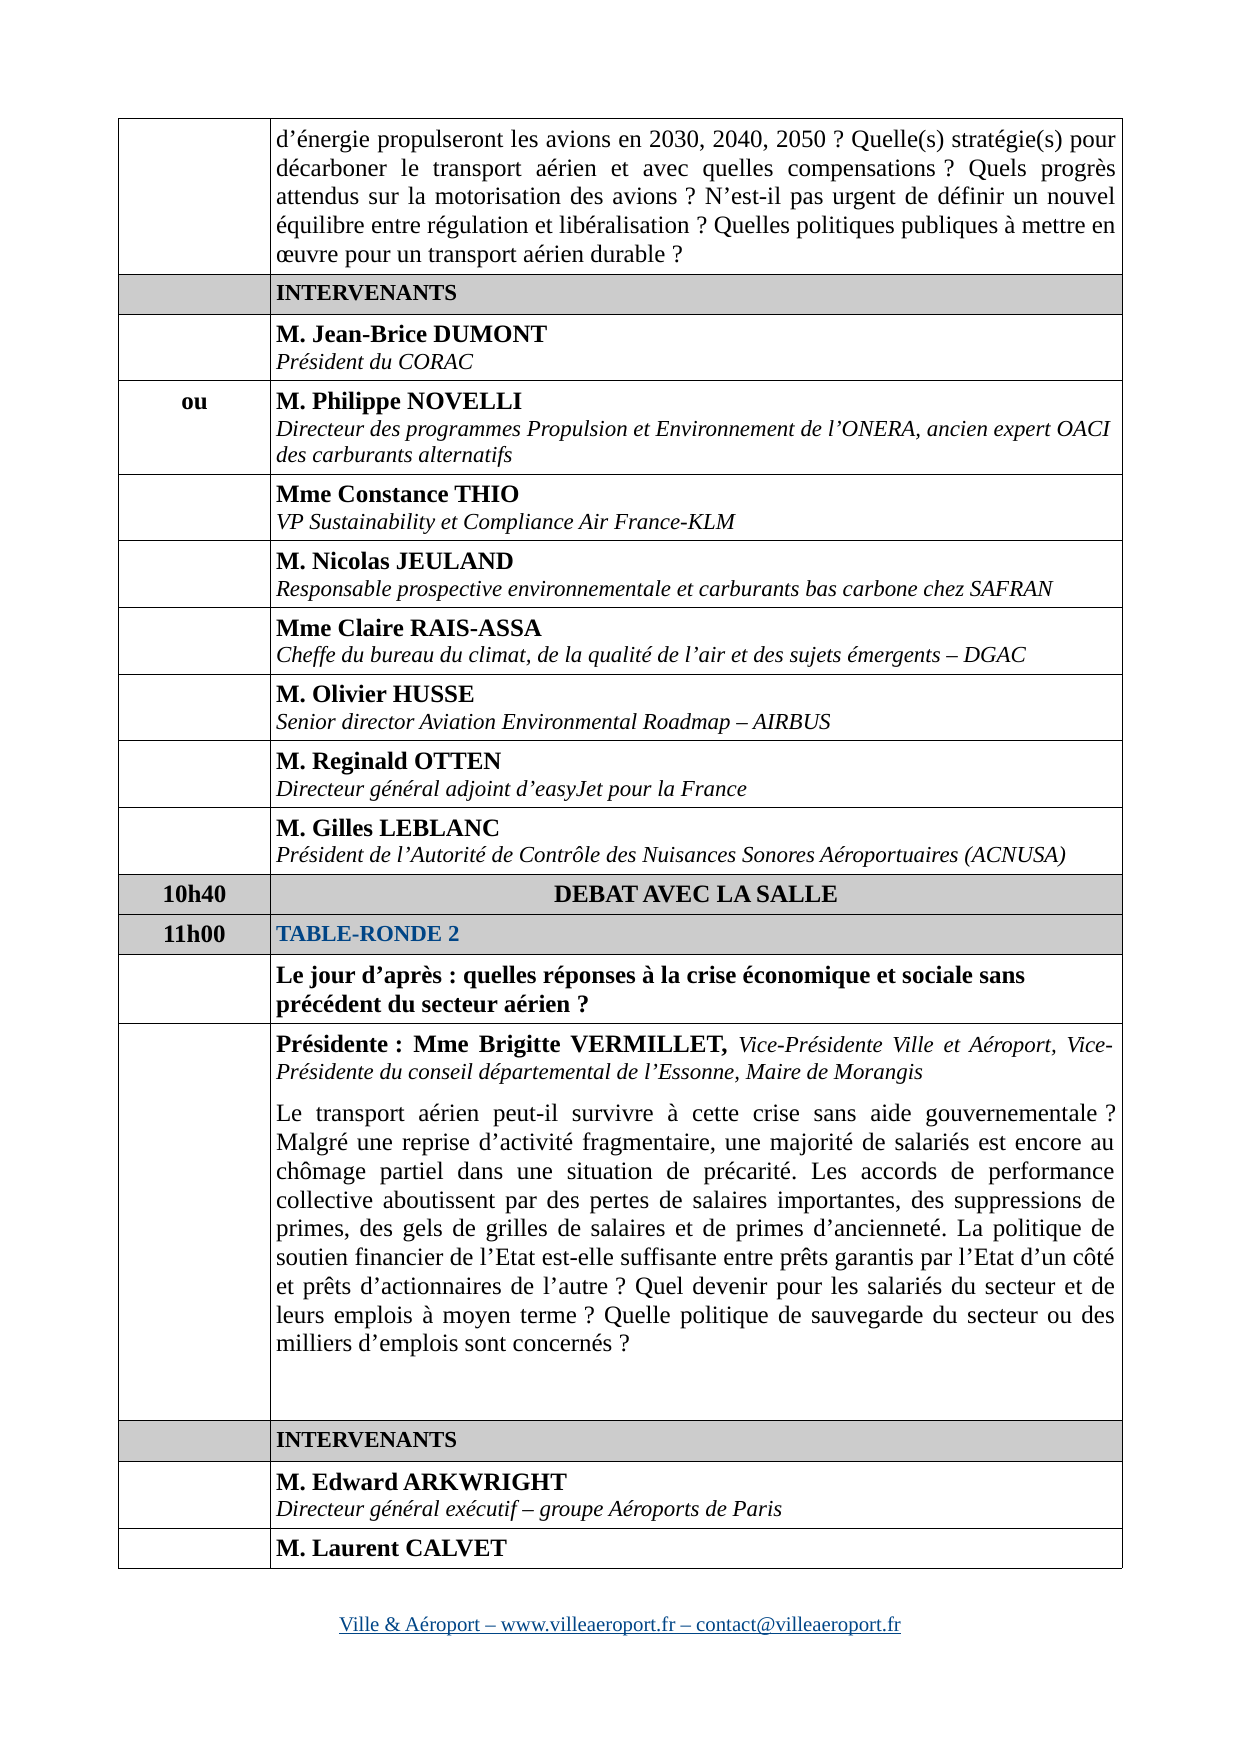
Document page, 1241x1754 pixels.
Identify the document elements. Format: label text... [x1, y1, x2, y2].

table_cell M. Edward ARKWRIGHT Directeur général exécutif – groupe Aéroports de Paris [271, 1462, 1122, 1527]
table_cell INTERVENANTS [271, 1421, 1122, 1461]
table_cell [119, 275, 270, 314]
table_cell M. Philippe NOVELLI Directeur des programmes Propulsion et Environnement de l’ONERA, ancien expert OACI des carburants alternatifs [271, 381, 1122, 473]
table_cell INTERVENANTS [271, 275, 1122, 314]
table_cell Présidente : Mme Brigitte VERMILLET, Vice-Présidente Ville et Aéroport, Vice-Présidente du conseil départemental de l’Essonne, Maire de Morangis Le transport aérien peut-il survivre à cette crise sans aide gouvernementale ? Malgré une reprise d’activité fragmentaire, une majorité de salariés est encore au chômage partiel dans une situation de précarité. Les accords de performance collective aboutissent par des pertes de salaires importantes, des suppressions de primes, des gels de grilles de salaires et de primes d’ancienneté. La politique de soutien financier de l’Etat est-elle suffisante entre prêts garantis par l’Etat d’un côté et prêts d’actionnaires de l’autre ? Quel devenir pour les salariés du secteur et de leurs emplois à moyen terme ? Quelle politique de sauvegarde du secteur ou des milliers d’emplois sont concernés ? [271, 1024, 1122, 1420]
table_cell TABLE-RONDE 2 [271, 915, 1122, 954]
table_cell [119, 119, 270, 273]
table_cell M. Jean-Brice DUMONT Président du CORAC [271, 315, 1122, 380]
table_cell 11h00 [119, 915, 270, 954]
table_cell M. Gilles LEBLANC Président de l’Autorité de Contrôle des Nuisances Sonores Aéroportuaires (ACNUSA) [271, 808, 1122, 873]
table_cell [119, 675, 270, 740]
table_cell M. Reginald OTTEN Directeur général adjoint d’easyJet pour la France [271, 741, 1122, 807]
table_cell ou [119, 381, 270, 473]
table_cell [119, 1462, 270, 1527]
table_cell M. Olivier HUSSE Senior director Aviation Environmental Roadmap – AIRBUS [271, 675, 1122, 740]
table_cell 10h40 [119, 875, 270, 914]
table_cell [119, 315, 270, 380]
table_cell [119, 1529, 270, 1568]
table_cell d’énergie propulseront les avions en 2030, 2040, 2050 ? Quelle(s) stratégie(s) pour décarboner le transport aérien et avec quelles compensations ? Quels progrès attendus sur la motorisation des avions ? N’est-il pas urgent de définir un nouvel équilibre entre régulation et libéralisation ? Quelles politiques publiques à mettre en œuvre pour un transport aérien durable ? [271, 119, 1122, 273]
table_cell [119, 955, 270, 1023]
table_cell Le jour d’après : quelles réponses à la crise économique et sociale sans précédent du secteur aérien ? [271, 955, 1122, 1023]
table_cell [119, 741, 270, 807]
table_cell M. Nicolas JEULAND Responsable prospective environnementale et carburants bas carbone chez SAFRAN [271, 541, 1122, 607]
table_cell [119, 808, 270, 873]
table_cell [119, 1024, 270, 1420]
table_cell M. Laurent CALVET [271, 1529, 1122, 1568]
table_cell [119, 608, 270, 673]
table_cell DEBAT AVEC LA SALLE [271, 875, 1122, 914]
table_cell [119, 541, 270, 607]
table_cell [119, 1421, 270, 1461]
table_cell Mme Constance THIO VP Sustainability et Compliance Air France-KLM [271, 475, 1122, 540]
table_cell [119, 475, 270, 540]
table_cell Mme Claire RAIS-ASSA Cheffe du bureau du climat, de la qualité de l’air et des sujets émergents – DGAC [271, 608, 1122, 673]
